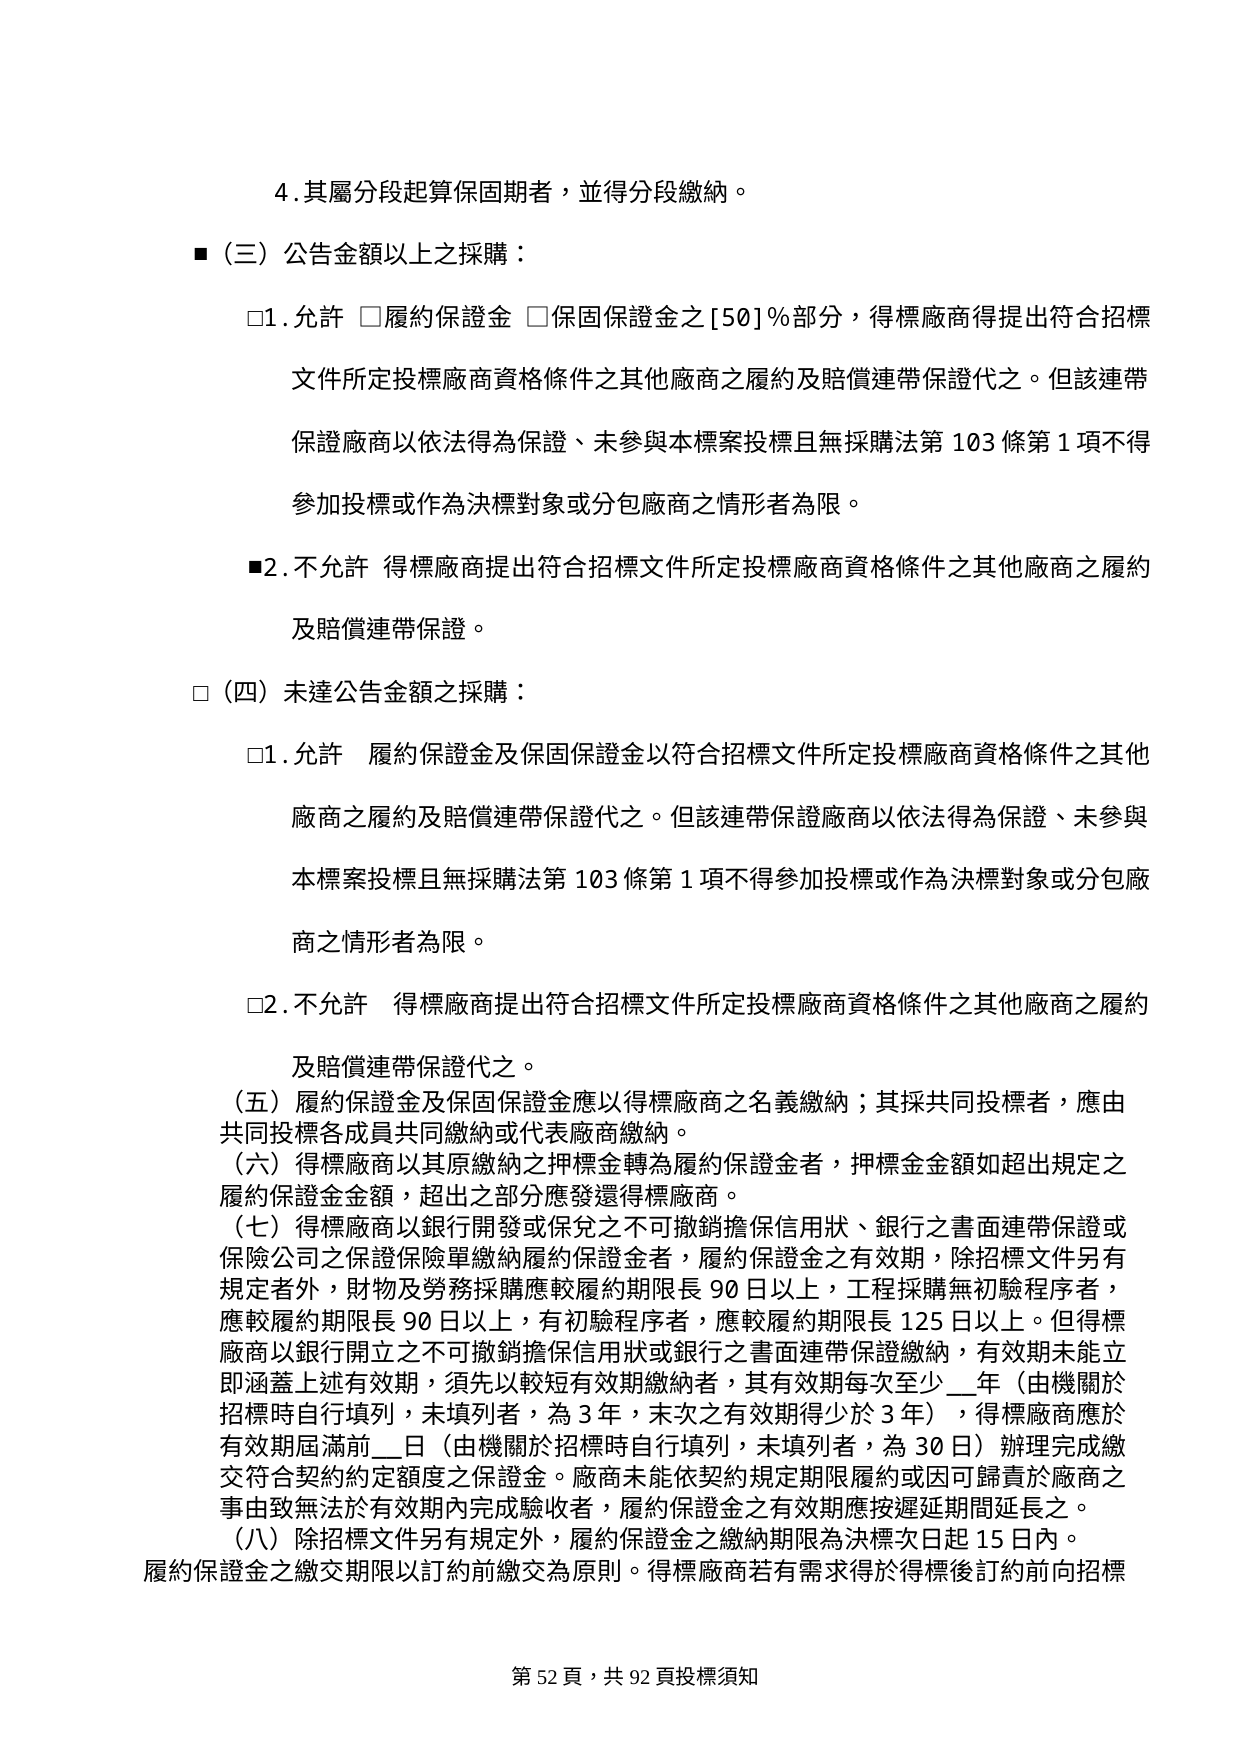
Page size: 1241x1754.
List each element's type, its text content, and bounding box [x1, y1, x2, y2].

text 4.其屬分段起算保固期者，並得分段繳納。 [274, 149, 1152, 211]
text □1.允許 □履約保證金 □保固保證金之[50]％部分，得標廠商得提出符合招標文件所定投標廠商資格條件之其他廠商之履約及賠償連帶保證代之。但該連帶保證廠商以依法得為保證、未參與本標案投標且無採購法第103條第1項不得參加投標或作為決標對象或分包廠商之情形者為限。 [248, 274, 1152, 524]
text （八）除招標文件另有規定外，履約保證金之繳納期限為決標次日起15日內。 [219, 1524, 1127, 1555]
text （六）得標廠商以其原繳納之押標金轉為履約保證金者，押標金金額如超出規定之履約保證金金額，超出之部分應發還得標廠商。 [219, 1149, 1127, 1211]
text 履約保證金之繳交期限以訂約前繳交為原則。得標廠商若有需求得於得標後訂約前向招標 [143, 1555, 1127, 1586]
text □2.不允許 得標廠商提出符合招標文件所定投標廠商資格條件之其他廠商之履約及賠償連帶保證代之。 [248, 961, 1152, 1086]
text ■2.不允許 得標廠商提出符合招標文件所定投標廠商資格條件之其他廠商之履約及賠償連帶保證。 [248, 524, 1152, 649]
text □（四）未達公告金額之採購： [193, 649, 1152, 711]
text ■（三）公告金額以上之採購： [193, 211, 1152, 274]
text （五）履約保證金及保固保證金應以得標廠商之名義繳納；其採共同投標者，應由共同投標各成員共同繳納或代表廠商繳納。 [219, 1086, 1127, 1149]
text （七）得標廠商以銀行開發或保兌之不可撤銷擔保信用狀、銀行之書面連帶保證或保險公司之保證保險單繳納履約保證金者，履約保證金之有效期，除招標文件另有規定者外，財物及勞務採購應較履約期限長90日以上，工程採購無初驗程序者，應較履約期限長90日以上，有初驗程序者，應較履約期限長125日以上。但得標廠商以銀行開立之不可撤銷擔保信用狀或銀行之書面連帶保證繳納，有效期未能立即涵蓋上述有效期，須先以較短有效期繳納者，其有效期每次至少__年（由機關於招標時自行填列，未填列者，為3年，末次之有效期得少於3年），得標廠商應於有效期屆滿前__日（由機關於招標時自行填列，未填列者，為30日）辦理完成繳交符合契約約定額度之保證金。廠商未能依契約規定期限履約或因可歸責於廠商之事由致無法於有效期內完成驗收者，履約保證金之有效期應按遲延期間延長之。 [219, 1211, 1127, 1524]
text □1.允許 履約保證金及保固保證金以符合招標文件所定投標廠商資格條件之其他廠商之履約及賠償連帶保證代之。但該連帶保證廠商以依法得為保證、未參與本標案投標且無採購法第103條第1項不得參加投標或作為決標對象或分包廠商之情形者為限。 [248, 711, 1152, 961]
